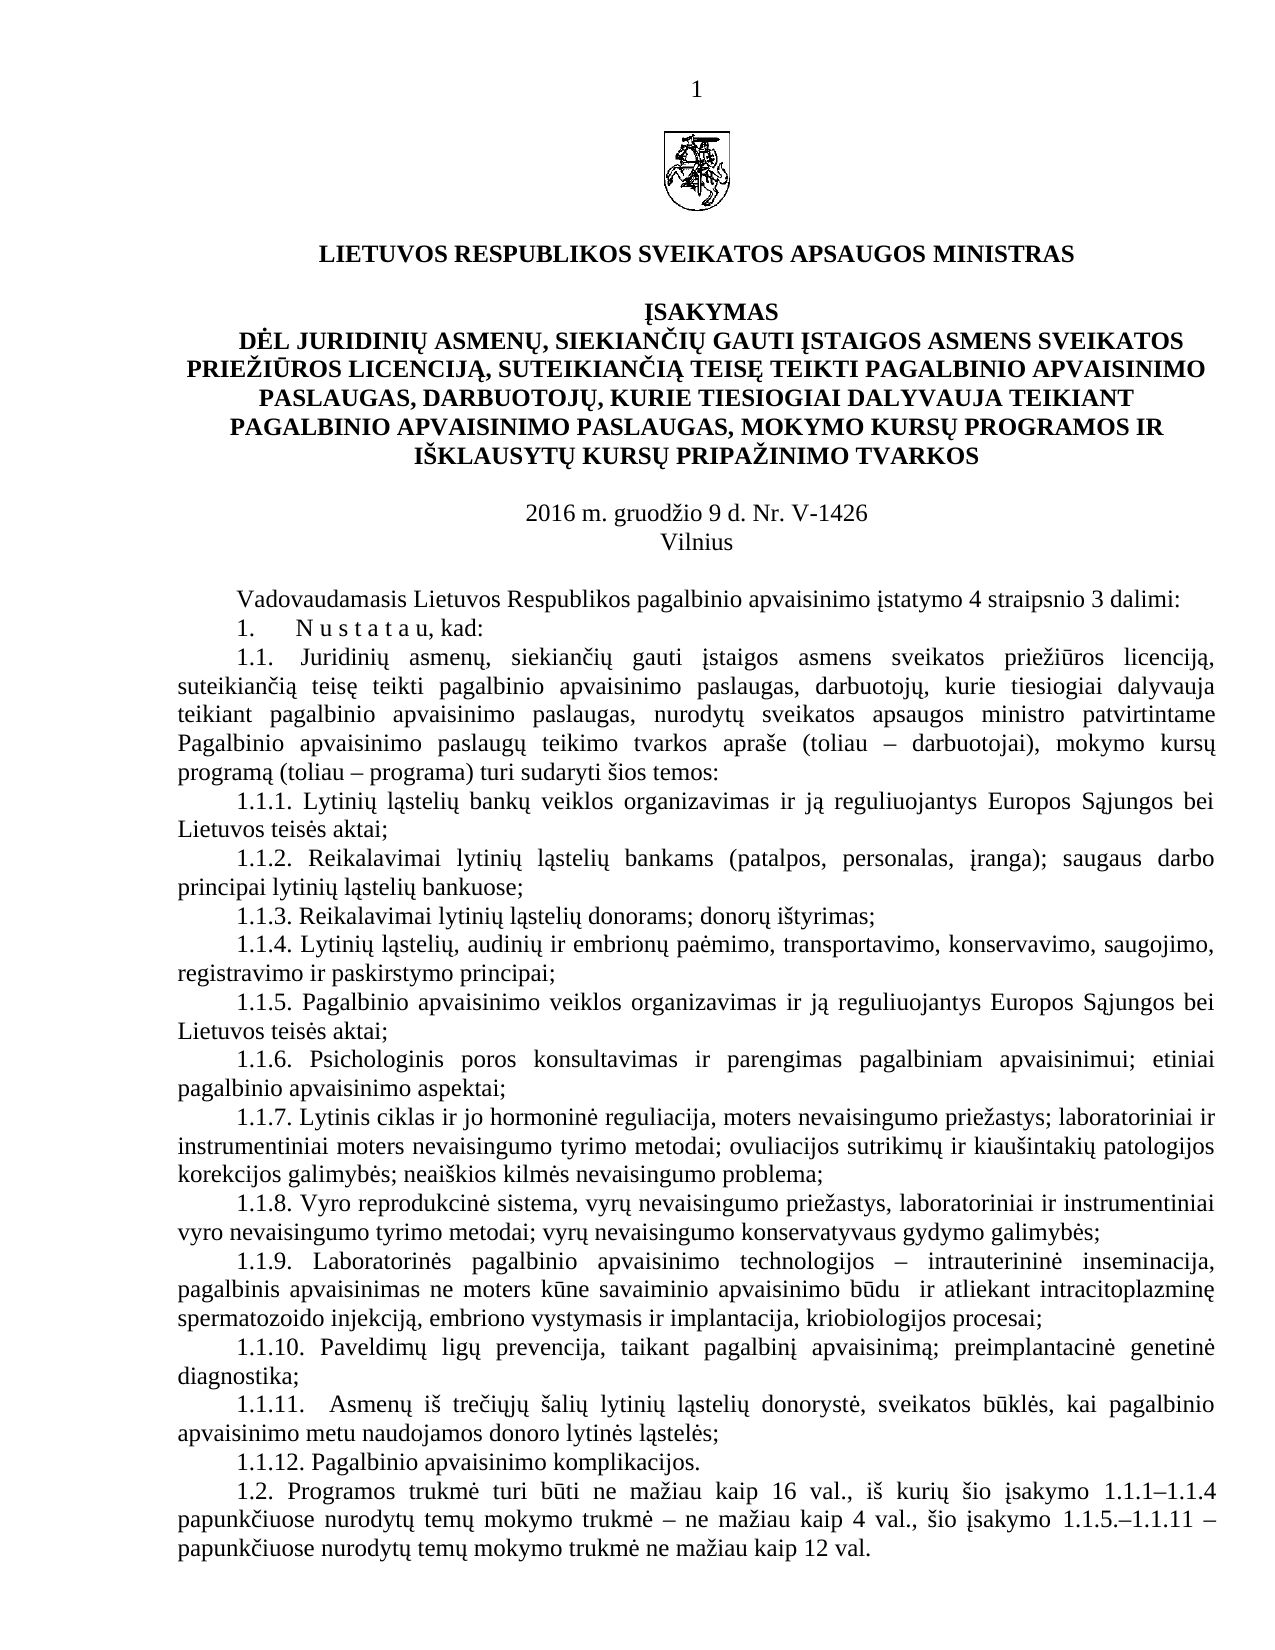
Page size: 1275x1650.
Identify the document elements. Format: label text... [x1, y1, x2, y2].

text 1.1.7. Lytinis ciklas ir jo hormoninė reguliacija, moters nevaisingumo priežastys; laboratoriniai ir instrumentiniai moters nevaisingumo tyrimo metodai; ovuliacijos sutrikimų ir kiaušintakių patologijos korekcijos galimybės; neaiškios kilmės nevaisingumo problema; [177, 1102, 1216, 1188]
text 1.1.1. Lytinių ląstelių bankų veiklos organizavimas ir ją reguliuojantys Europos Sąjungos bei Lietuvos teisės aktai; [177, 786, 1216, 843]
text 1.1.12. Pagalbinio apvaisinimo komplikacijos. [177, 1447, 1216, 1476]
text 1.1.3. Reikalavimai lytinių ląstelių donorams; donorų ištyrimas; [177, 901, 1216, 929]
text Vadovaudamasis Lietuvos Respublikos pagalbinio apvaisinimo įstatymo 4 straipsnio 3 dalimi: [177, 584, 1216, 613]
text 1.1.8. Vyro reprodukcinė sistema, vyrų nevaisingumo priežastys, laboratoriniai ir instrumentiniai vyro nevaisingumo tyrimo metodai; vyrų nevaisingumo konservatyvaus gydymo galimybės; [177, 1188, 1216, 1246]
text 1.1.5. Pagalbinio apvaisinimo veiklos organizavimas ir ją reguliuojantys Europos Sąjungos bei Lietuvos teisės aktai; [177, 987, 1216, 1044]
text 1.1.11. Asmenų iš trečiųjų šalių lytinių ląstelių donorystė, sveikatos būklės, kai pagalbinio apvaisinimo metu naudojamos donoro lytinės ląstelės; [177, 1389, 1216, 1447]
text dėl Juridinių asmenų, siekiančių gauti ĮSTAIGOS asmens sveikatos priežiūros licenciją, SUTEIKIANČIĄ TEISĘ TEIKTI pagalbinio apvaisinimo paslaugAs, darbuotojų, kurie tiesiogiai dalyvauJA teikiant pagalbinio apvaisinimo paslaugas, mokymo kursų programos ir išklausytų kursų pripažinimo tvarkos [177, 326, 1216, 469]
text LIETUVOS RESPUBLIKOS SVEIKATOS APSAUGOS ministras [177, 239, 1216, 268]
text 1.1.2. Reikalavimai lytinių ląstelių bankams (patalpos, personalas, įranga); saugaus darbo principai lytinių ląstelių bankuose; [177, 843, 1216, 901]
text 2016 m. gruodžio 9 d. Nr. V-1426 [177, 498, 1216, 527]
text Vilnius [177, 527, 1216, 556]
text ĮSAKYMAS [177, 297, 1216, 326]
text 1.1.4. Lytinių ląstelių, audinių ir embrionų paėmimo, transportavimo, konservavimo, saugojimo, registravimo ir paskirstymo principai; [177, 929, 1216, 987]
text 1.1.9. Laboratorinės pagalbinio apvaisinimo technologijos – intrauterininė inseminacija, pagalbinis apvaisinimas ne moters kūne savaiminio apvaisinimo būdu ir atliekant intracitoplazminę spermatozoido injekciją, embriono vystymasis ir implantacija, kriobiologijos procesai; [177, 1246, 1216, 1332]
text 1.1.6. Psichologinis poros konsultavimas ir parengimas pagalbiniam apvaisinimui; etiniai pagalbinio apvaisinimo aspektai; [177, 1044, 1216, 1102]
text 1. N u s t a t a u, kad: [177, 613, 1216, 642]
text 1.1.10. Paveldimų ligų prevencija, taikant pagalbinį apvaisinimą; preimplantacinė genetinė diagnostika; [177, 1332, 1216, 1389]
text 1.2. Programos trukmė turi būti ne mažiau kaip 16 val., iš kurių šio įsakymo 1.1.1–1.1.4 papunkčiuose nurodytų temų mokymo trukmė – ne mažiau kaip 4 val., šio įsakymo 1.1.5.–1.1.11 – papunkčiuose nurodytų temų mokymo trukmė ne mažiau kaip 12 val. [177, 1476, 1216, 1562]
text 1.1. Juridinių asmenų, siekiančių gauti įstaigos asmens sveikatos priežiūros licenciją, suteikiančią teisę teikti pagalbinio apvaisinimo paslaugas, darbuotojų, kurie tiesiogiai dalyvauja teikiant pagalbinio apvaisinimo paslaugas, nurodytų sveikatos apsaugos ministro patvirtintame Pagalbinio apvaisinimo paslaugų teikimo tvarkos apraše (toliau – darbuotojai), mokymo kursų programą (toliau – programa) turi sudaryti šios temos: [177, 642, 1216, 786]
